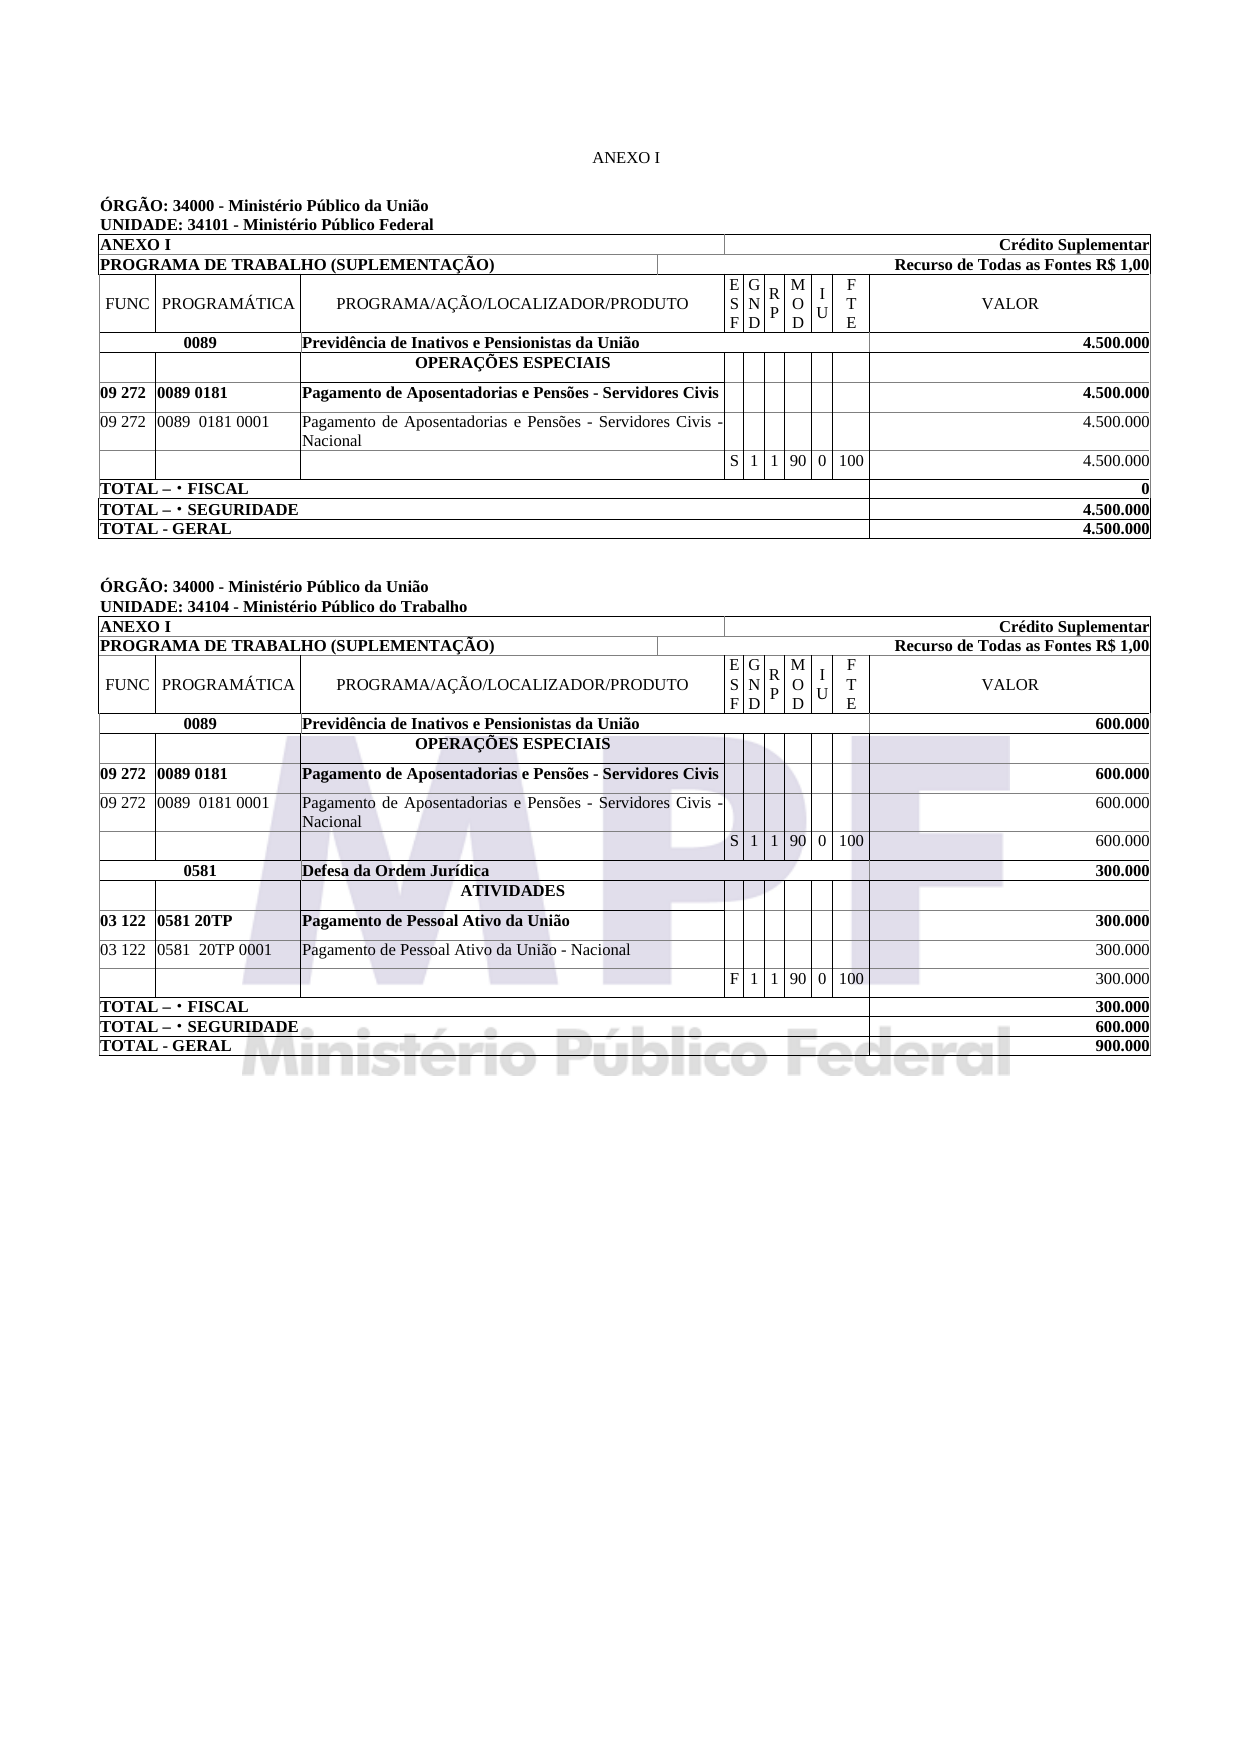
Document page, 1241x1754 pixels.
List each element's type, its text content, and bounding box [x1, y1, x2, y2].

table_cell FUNC [99, 656, 155, 713]
table_cell Recurso de Todas as Fontes R$ 1,00 [658, 637, 1150, 655]
table_cell Operações Especiais [301, 734, 724, 763]
table_cell 4.500.000 [870, 450, 1150, 479]
table_cell 1 [765, 451, 784, 479]
table_cell [725, 911, 743, 939]
table_cell TOTAL –・SEGURIDADE [99, 499, 869, 518]
table_cell Defesa da Ordem Jurídica [302, 861, 869, 880]
table_cell 4.500.000 [870, 412, 1150, 450]
table_cell PROGRAMA/AÇÃO/LOCALIZADOR/PRODUTO [301, 275, 724, 332]
table_cell [100, 881, 155, 910]
table_cell 600.000 [870, 793, 1150, 831]
table_cell [785, 911, 811, 939]
table_cell [156, 969, 300, 997]
table_cell 90 [785, 969, 811, 997]
table_cell TOTAL - GERAL [99, 520, 869, 538]
table_cell [301, 451, 724, 479]
table_cell [870, 352, 1150, 382]
table_cell UNIDADE: 34104 - Ministério Público do Trabalho [99, 596, 1150, 616]
table_cell [833, 911, 869, 939]
table_cell Pagamento de Pessoal Ativo da União - Nacional [301, 941, 724, 968]
table_cell 09 272 [100, 764, 155, 792]
table_cell [812, 881, 832, 910]
table_cell [301, 969, 724, 997]
table_cell [765, 881, 784, 910]
table_cell Previdência de Inativos e Pensionistas da União [302, 714, 869, 733]
table_cell [765, 941, 784, 968]
table_cell 03 122 [100, 941, 155, 968]
table_cell 0089 [100, 333, 301, 352]
table_cell R P [765, 275, 784, 332]
table_cell [833, 383, 869, 412]
table_cell Atividades [301, 881, 724, 910]
table_cell [100, 969, 155, 997]
table_cell [744, 881, 764, 910]
table_cell 1 [744, 832, 764, 860]
table_cell 0 [812, 969, 832, 997]
table_cell 90 [785, 451, 811, 479]
table_cell 300.000 [870, 910, 1150, 939]
table_cell [785, 413, 811, 450]
table_cell [812, 353, 832, 382]
table_cell 09 272 [100, 413, 155, 450]
table_cell [812, 383, 832, 412]
table_cell [870, 539, 1150, 577]
table_cell [833, 413, 869, 450]
table_cell [812, 941, 832, 968]
table_cell TOTAL –・FISCAL [100, 480, 869, 498]
table_cell [765, 911, 784, 939]
table_cell 600.000 [870, 1016, 1150, 1036]
table_cell 1 [765, 832, 784, 860]
table_cell 1 [744, 969, 764, 997]
table_cell 300.000 [870, 968, 1150, 997]
table_cell [765, 413, 784, 450]
table_cell TOTAL –・SEGURIDADE [100, 1017, 869, 1036]
table_cell G N D [744, 275, 764, 332]
table_cell [725, 734, 743, 763]
table_cell E S F [725, 656, 743, 713]
table_cell 300.000 [870, 860, 1150, 880]
table_cell 0089 0181 [156, 383, 300, 412]
table_cell [725, 383, 743, 412]
table_cell [812, 734, 832, 763]
table_cell 300.000 [870, 940, 1150, 968]
table_cell E S F [725, 275, 743, 332]
table_cell [833, 941, 869, 968]
table_cell 09 272 [100, 794, 155, 831]
table_cell [833, 881, 869, 910]
table_cell Pagamento de Pessoal Ativo da União [301, 911, 724, 939]
table_cell [812, 794, 832, 831]
table_cell [725, 413, 743, 450]
table_cell [785, 383, 811, 412]
table_cell Pagamento de Aposentadorias e Pensões - Servidores Civis [301, 383, 724, 412]
table_cell S [725, 832, 743, 860]
table_cell 600.000 [870, 713, 1150, 733]
table_cell 0 [812, 451, 832, 479]
table_cell [785, 881, 811, 910]
table_cell 0 [870, 479, 1150, 498]
table_cell [765, 794, 784, 831]
table_cell [301, 832, 724, 860]
table_cell [100, 451, 155, 479]
table_cell PROGRAMA DE TRABALHO (SUPLEMENTAÇÃO) [99, 637, 657, 655]
table_cell 0 [812, 832, 832, 860]
table_cell PROGRAMA DE TRABALHO (SUPLEMENTAÇÃO) [99, 255, 657, 273]
table_cell 90 [785, 832, 811, 860]
table_cell Crédito Suplementar [725, 617, 1150, 636]
table_cell [744, 353, 764, 382]
table_cell Crédito Suplementar [725, 235, 1150, 254]
table_cell [156, 451, 300, 479]
table_cell I U [812, 656, 832, 713]
table_cell [725, 764, 743, 792]
table_cell [870, 880, 1150, 910]
table_cell [833, 794, 869, 831]
table_cell 0089 0181 [156, 764, 300, 792]
table_cell VALOR [870, 656, 1150, 713]
table_cell [744, 413, 764, 450]
table_cell S [725, 451, 743, 479]
table_cell [812, 911, 832, 939]
table_cell [156, 832, 300, 860]
table_cell Recurso de Todas as Fontes R$ 1,00 [658, 255, 1150, 273]
table_cell PROGRAMA/AÇÃO/LOCALIZADOR/PRODUTO [301, 656, 724, 713]
table_cell 0581 20TP [156, 911, 300, 939]
table_cell [785, 794, 811, 831]
table_cell [725, 881, 743, 910]
table_cell 0089 [100, 714, 301, 733]
table_cell [785, 353, 811, 382]
table_cell ANEXO I [99, 235, 724, 254]
table_cell M O D [785, 275, 811, 332]
table_cell [833, 353, 869, 382]
table_cell [765, 383, 784, 412]
table_cell 0089 0181 0001 [156, 413, 300, 450]
table_cell [765, 764, 784, 792]
table_cell ÓRGÃO: 34000 - Ministério Público da União [99, 577, 1150, 596]
table_cell [725, 353, 743, 382]
table_cell F T E [833, 656, 869, 713]
table_cell [870, 733, 1150, 763]
table_cell 4.500.000 [870, 382, 1150, 412]
table_cell Pagamento de Aposentadorias e Pensões - Servidores Civis - Nacional [301, 794, 724, 831]
table_cell TOTAL –・FISCAL [100, 998, 869, 1016]
table_cell I U [812, 275, 832, 332]
table_header ÓRGÃO: 34000 - Ministério Público da União [99, 196, 1150, 215]
table_cell 4.500.000 [870, 498, 1150, 518]
table_cell [785, 734, 811, 763]
table_cell [156, 881, 300, 910]
table_cell Pagamento de Aposentadorias e Pensões - Servidores Civis [301, 764, 724, 792]
table_cell VALOR [870, 274, 1150, 332]
table_cell 4.500.000 [870, 332, 1150, 352]
table_cell 600.000 [870, 763, 1150, 792]
table_cell [100, 734, 155, 763]
table_cell 4.500.000 [870, 520, 1150, 538]
table_cell [833, 734, 869, 763]
table_cell PROGRAMÁTICA [156, 275, 300, 332]
table_cell [785, 764, 811, 792]
table_cell [725, 941, 743, 968]
table_cell 100 [833, 832, 869, 860]
table_cell [100, 353, 155, 382]
table_cell R P [765, 656, 784, 713]
table_cell 0581 [100, 861, 301, 880]
table_cell [812, 764, 832, 792]
table_cell ANEXO I [99, 617, 724, 636]
table_cell [765, 734, 784, 763]
table_cell 0581 20TP 0001 [156, 941, 300, 968]
table_cell 09 272 [100, 383, 155, 412]
table_cell [156, 353, 300, 382]
table_cell 100 [833, 969, 869, 997]
table_cell F T E [833, 275, 869, 332]
table_cell [744, 941, 764, 968]
table_cell 900.000 [870, 1036, 1150, 1055]
table_cell 300.000 [870, 997, 1150, 1016]
table_cell [833, 764, 869, 792]
table_cell [744, 734, 764, 763]
table_cell 100 [833, 451, 869, 479]
table_cell Pagamento de Aposentadorias e Pensões - Servidores Civis - Nacional [301, 413, 724, 450]
table_cell Operações Especiais [301, 353, 724, 382]
picture [242, 1056, 1010, 1076]
table_cell 0089 0181 0001 [156, 794, 300, 831]
table_cell 03 122 [100, 911, 155, 939]
table_cell FUNC [100, 275, 155, 332]
table_cell [765, 353, 784, 382]
table_cell 600.000 [870, 831, 1150, 860]
text ANEXO I [100, 148, 1152, 167]
table_cell [744, 383, 764, 412]
table_cell [744, 911, 764, 939]
table_cell 1 [744, 451, 764, 479]
table_cell [744, 764, 764, 792]
table_cell [99, 539, 869, 577]
table_cell [785, 941, 811, 968]
table_cell [156, 734, 300, 763]
table_cell UNIDADE: 34101 - Ministério Público Federal [99, 215, 1150, 234]
table_cell TOTAL - GERAL [100, 1037, 869, 1055]
table_cell [725, 794, 743, 831]
table_cell [100, 832, 155, 860]
table_cell M O D [785, 656, 811, 713]
table_cell Previdência de Inativos e Pensionistas da União [302, 333, 869, 352]
table_cell 1 [765, 969, 784, 997]
table_cell [744, 794, 764, 831]
table_cell F [725, 969, 743, 997]
table_cell G N D [744, 656, 764, 713]
table_cell [812, 413, 832, 450]
table_cell PROGRAMÁTICA [156, 656, 300, 713]
